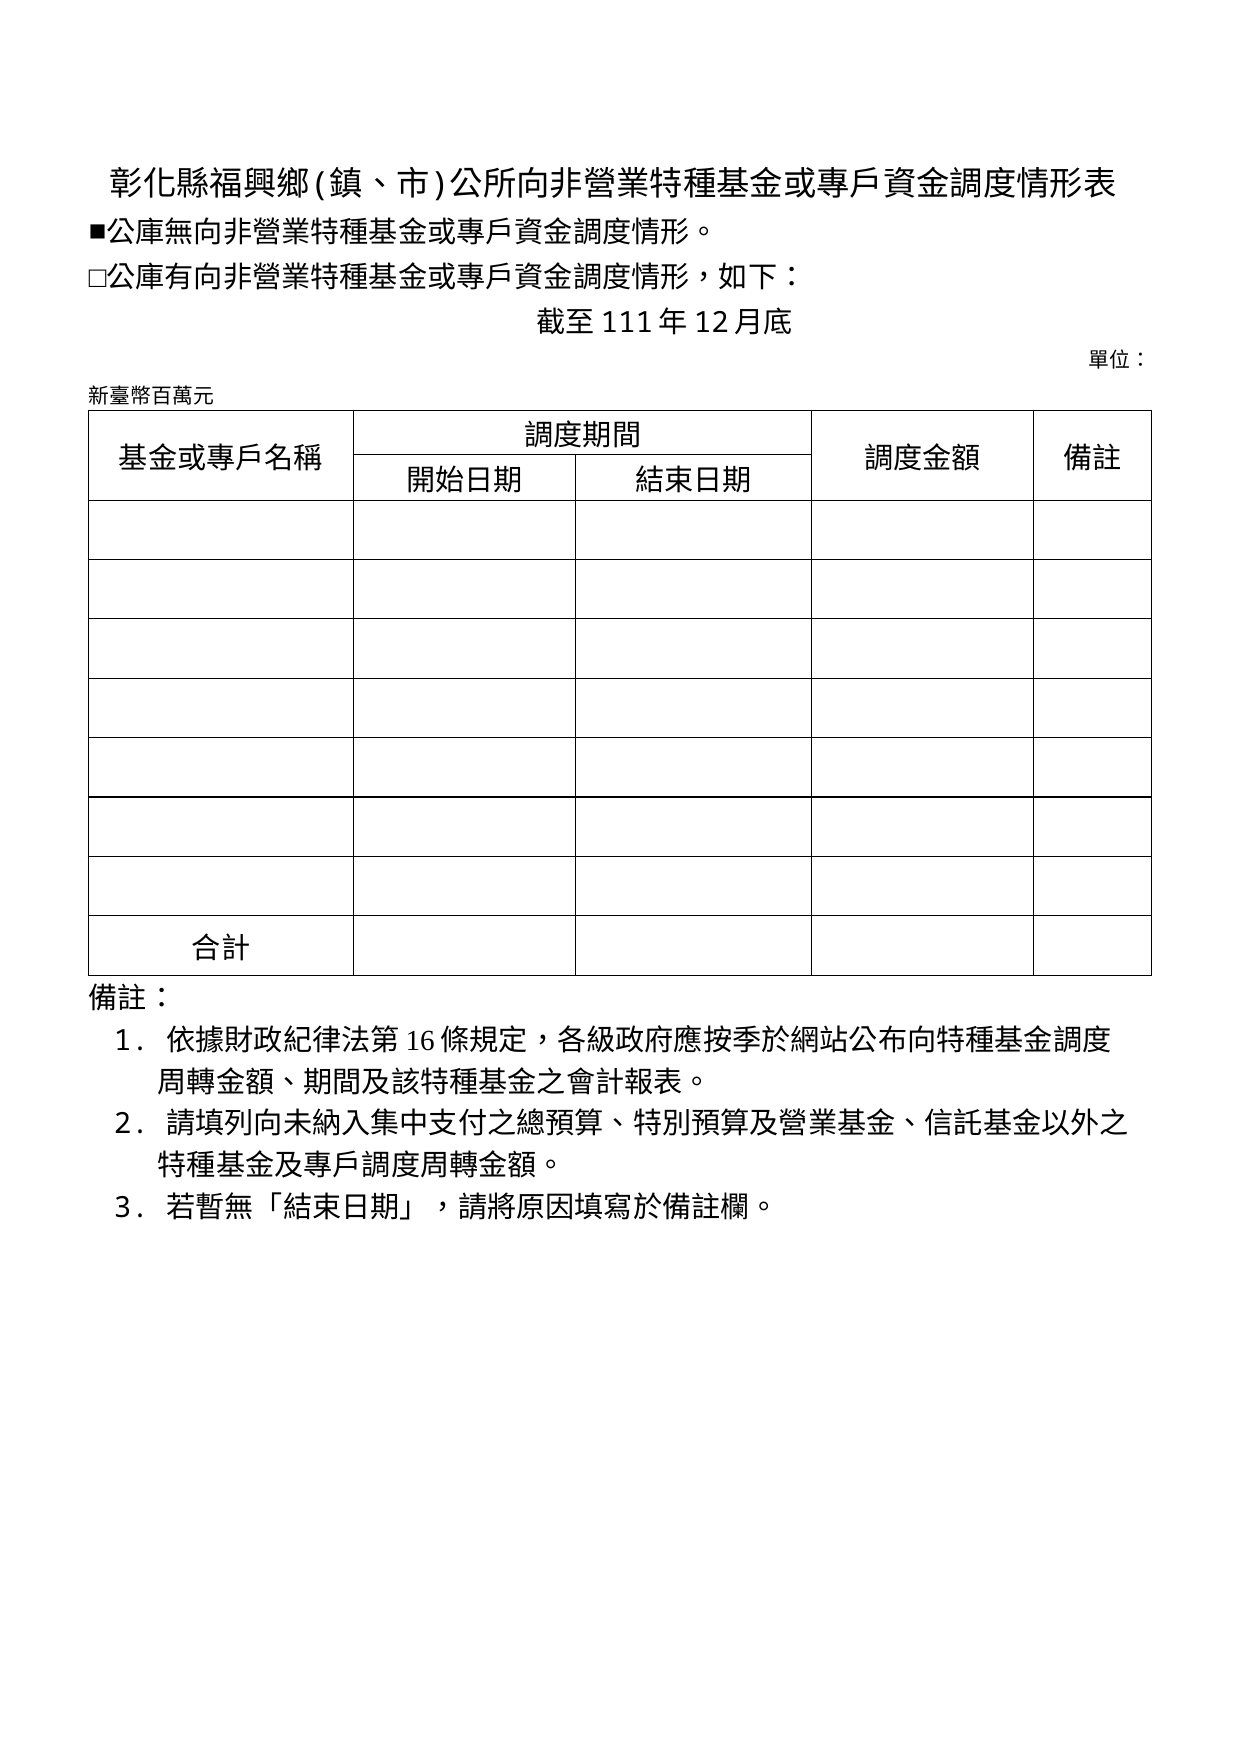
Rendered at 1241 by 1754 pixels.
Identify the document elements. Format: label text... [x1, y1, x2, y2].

table_cell [1022, 798, 1033, 856]
table_cell [354, 619, 365, 678]
table_cell [89, 798, 353, 856]
table_cell [1034, 738, 1044, 796]
table_cell [576, 679, 586, 737]
table_cell [1140, 679, 1151, 737]
table_cell [343, 560, 353, 618]
table_cell [89, 619, 99, 678]
table_header 調度金額 [812, 411, 1033, 499]
table_cell [812, 738, 822, 796]
table_cell [1140, 798, 1151, 856]
table_cell [1022, 857, 1033, 915]
table_cell [89, 857, 353, 915]
table_cell [800, 501, 811, 559]
table_cell [564, 679, 575, 737]
table_cell [800, 857, 811, 915]
table_cell [576, 798, 586, 856]
table_cell [564, 619, 575, 678]
table_cell [800, 798, 811, 856]
table_cell [800, 560, 811, 618]
table_cell [812, 916, 822, 974]
table_cell [89, 679, 99, 737]
table_cell [1022, 738, 1033, 796]
text 2. 請填列向未納入集中支付之總預算、特別預算及營業基金、信託基金以外之特種基金及專戶調度周轉金額。 [114, 1101, 1137, 1184]
table_cell [812, 560, 822, 618]
table_cell [576, 619, 586, 678]
table_cell [1140, 738, 1151, 796]
table_cell [1140, 916, 1151, 974]
table_cell [1034, 857, 1044, 915]
table_cell [576, 738, 586, 796]
table_cell [812, 501, 822, 559]
text ■公庫無向非營業特種基金或專戶資金調度情形。 [89, 214, 1137, 250]
table_cell [576, 857, 586, 915]
table_cell [354, 679, 365, 737]
table_header 備註 [1034, 411, 1151, 499]
table_cell [1034, 679, 1044, 737]
table_cell [564, 738, 575, 796]
table_cell [812, 857, 822, 915]
table_cell [354, 501, 365, 559]
table_cell [1022, 916, 1033, 974]
table_cell [343, 738, 353, 796]
table_cell [576, 501, 586, 559]
table_cell [800, 679, 811, 737]
text 單位：新臺幣百萬元 [89, 339, 1137, 410]
table_cell [576, 560, 586, 618]
table_cell [354, 798, 365, 856]
text 彰化縣福興鄉(鎮、市)公所向非營業特種基金或專戶資金調度情形表 [89, 162, 1137, 204]
table_cell [800, 619, 811, 678]
table_cell [1140, 560, 1151, 618]
table_cell [1034, 916, 1044, 974]
text 備註： [88, 976, 1137, 1017]
table_header 調度期間 [354, 411, 365, 454]
table_header 調度期間 [800, 411, 811, 454]
table_cell [89, 501, 99, 559]
table_cell [1022, 679, 1033, 737]
table_cell [89, 738, 99, 796]
table_cell [576, 916, 586, 974]
table_cell 合計 [89, 916, 353, 974]
table_cell [1140, 857, 1151, 915]
table_cell [343, 501, 353, 559]
table_cell [354, 738, 365, 796]
table_cell [1034, 501, 1044, 559]
table_cell 結束日期 [576, 455, 811, 499]
table_cell [812, 798, 822, 856]
table_cell [1140, 619, 1151, 678]
text 3. 若暫無「結束日期」，請將原因填寫於備註欄。 [114, 1184, 1137, 1226]
table_cell [812, 619, 822, 678]
text □公庫有向非營業特種基金或專戶資金調度情形，如下： [89, 259, 1137, 295]
table_cell [564, 501, 575, 559]
table_cell [1140, 501, 1151, 559]
table_cell [812, 679, 822, 737]
table_cell [564, 857, 575, 915]
text 截至111年12月底 [89, 304, 1137, 339]
table_cell [800, 916, 811, 974]
table_cell [343, 619, 353, 678]
table_cell [564, 560, 575, 618]
table_cell [564, 916, 575, 974]
table_cell [1034, 619, 1044, 678]
table_cell [354, 857, 365, 915]
table_cell [1022, 560, 1033, 618]
table_cell [343, 679, 353, 737]
table_cell [354, 916, 365, 974]
table_cell [800, 738, 811, 796]
table_cell [1022, 501, 1033, 559]
table_cell 開始日期 [354, 455, 575, 499]
table_header 基金或專戶名稱 [89, 411, 353, 499]
table_cell [1022, 619, 1033, 678]
table_cell [89, 560, 99, 618]
table_cell [354, 560, 365, 618]
table_cell [1034, 560, 1044, 618]
table_cell [564, 798, 575, 856]
table_cell [1034, 798, 1044, 856]
text 1. 依據財政紀律法第16條規定，各級政府應按季於網站公布向特種基金調度周轉金額、期間及該特種基金之會計報表。 [114, 1017, 1137, 1101]
